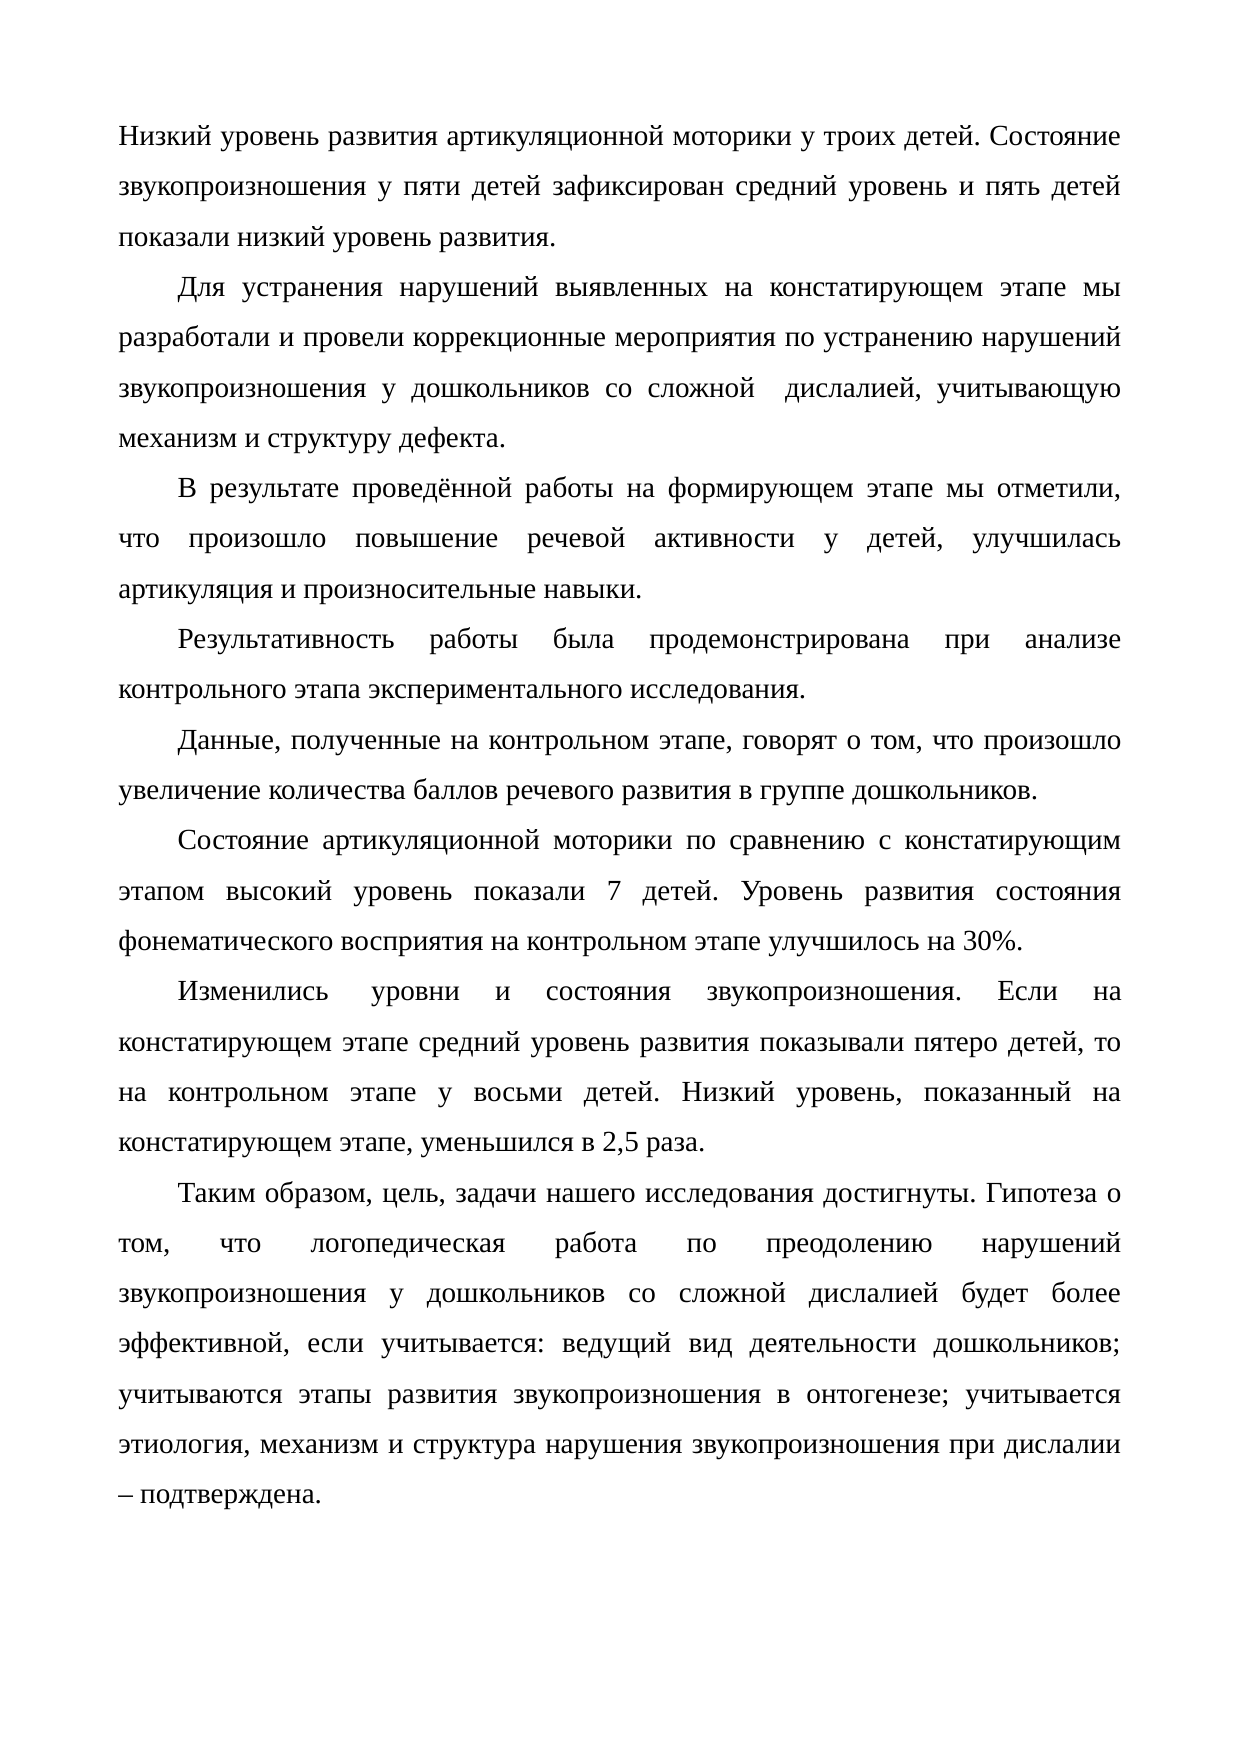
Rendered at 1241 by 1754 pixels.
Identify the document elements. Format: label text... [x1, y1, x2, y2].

text Изменились уровни и состояния звукопроизношения. Если на констатирующем этапе средний уровень развития показывали пятеро детей, то на контрольном этапе у восьми детей. Низкий уровень, показанный на констатирующем этапе, уменьшился в 2,5 раза. [118, 973, 1122, 1158]
text Результативность работы была продемонстрирована при анализе контрольного этапа экспериментального исследования. [118, 621, 1122, 705]
text Данные, полученные на контрольном этапе, говорят о том, что произошло увеличение количества баллов речевого развития в группе дошкольников. [118, 722, 1122, 806]
text Состояние артикуляционной моторики по сравнению с констатирующим этапом высокий уровень показали 7 детей. Уровень развития состояния фонематического восприятия на контрольном этапе улучшилось на 30%. [118, 822, 1122, 957]
text Для устранения нарушений выявленных на констатирующем этапе мы разработали и провели коррекционные мероприятия по устранению нарушений звукопроизношения у дошкольников со сложной дислалией, учитывающую механизм и структуру дефекта. [118, 269, 1122, 453]
text Низкий уровень развития артикуляционной моторики у троих детей. Состояние звукопроизношения у пяти детей зафиксирован средний уровень и пять детей показали низкий уровень развития. [118, 118, 1122, 252]
text В результате проведённой работы на формирующем этапе мы отметили, что произошло повышение речевой активности у детей, улучшилась артикуляция и произносительные навыки. [118, 470, 1122, 604]
text Таким образом, цель, задачи нашего исследования достигнуты. Гипотеза о том, что логопедическая работа по преодолению нарушений звукопроизношения у дошкольников со сложной дислалией будет более эффективной, если учитывается: ведущий вид деятельности дошкольников; учитываются этапы развития звукопроизношения в онтогенезе; учитывается этиология, механизм и структура нарушения звукопроизношения при дислалии – подтверждена. [118, 1175, 1122, 1510]
